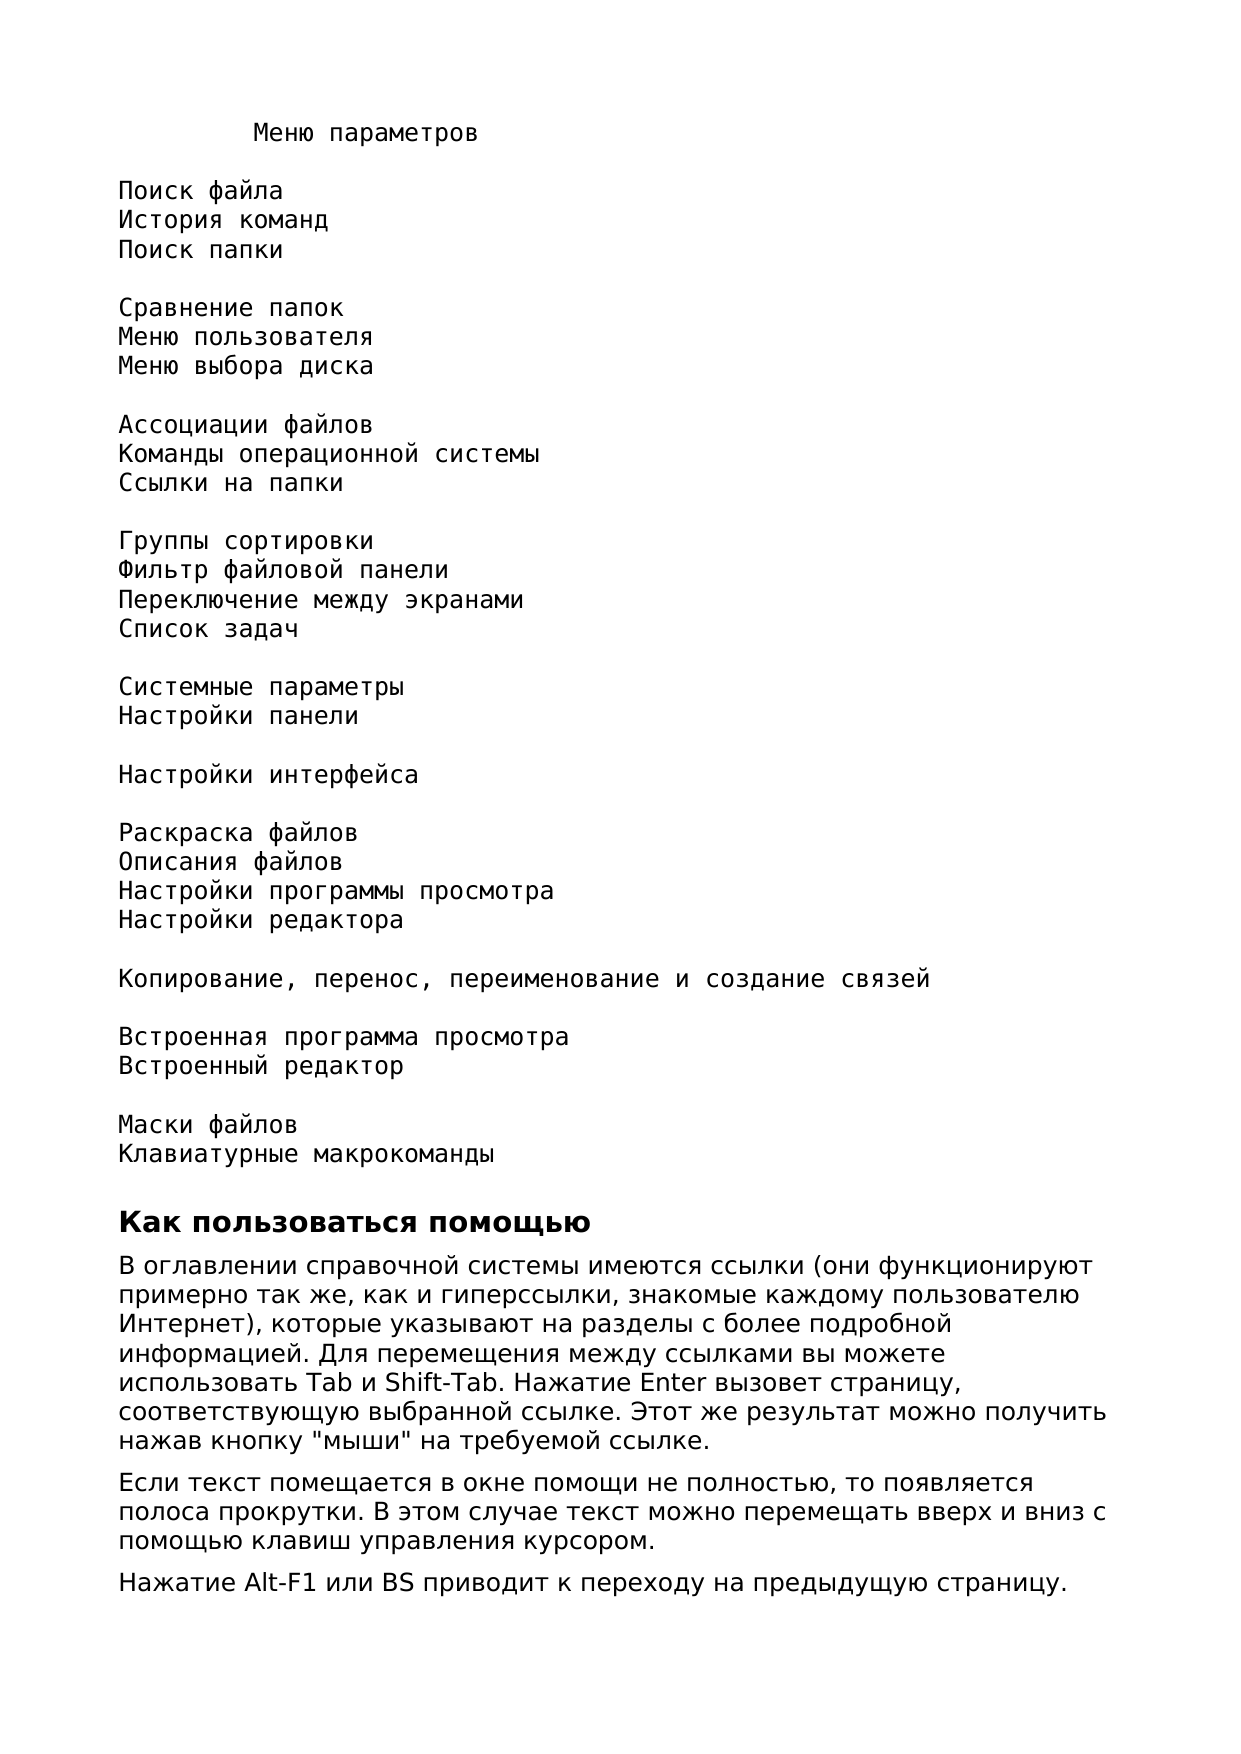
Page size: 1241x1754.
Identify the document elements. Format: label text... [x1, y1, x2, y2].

text Меню параметров Поиск файла История команд Поиск папки Сравнение папок Меню пользователя Меню выбора диска Ассоциации файлов Команды операционной системы Ссылки на папки Группы сортировки Фильтр файловой панели Переключение между экранами Список задач Системные параметры Настройки панели Настройки интерфейса Раскраска файлов Описания файлов Настройки программы просмотра Настройки редактора Копирование, перенос, переименование и создание связей Встроенная программа просмотра Встроенный редактор Маски файлов Клавиатурные макрокоманды [118, 118, 1122, 1168]
text В оглавлении справочной системы имеются ссылки (они функционируют примерно так же, как и гиперссылки, знакомые каждому пользователю Интернет), которые указывают на разделы с более подробной информацией. Для перемещения между ссылками вы можете использовать Tab и Shift-Tab. Нажатие Enter вызовет страницу, соответствующую выбранной ссылке. Этот же результат можно получить нажав кнопку "мыши" на требуемой ссылке. [118, 1251, 1122, 1456]
text Если текст помещается в окне помощи не полностью, то появляется полоса прокрутки. В этом случае текст можно перемещать вверх и вниз с помощью клавиш управления курсором. [118, 1468, 1122, 1556]
text Нажатие Alt-F1 или BS приводит к переходу на предыдущую страницу. [118, 1568, 1122, 1597]
subtitle Как пользоваться помощью [118, 1205, 1122, 1239]
